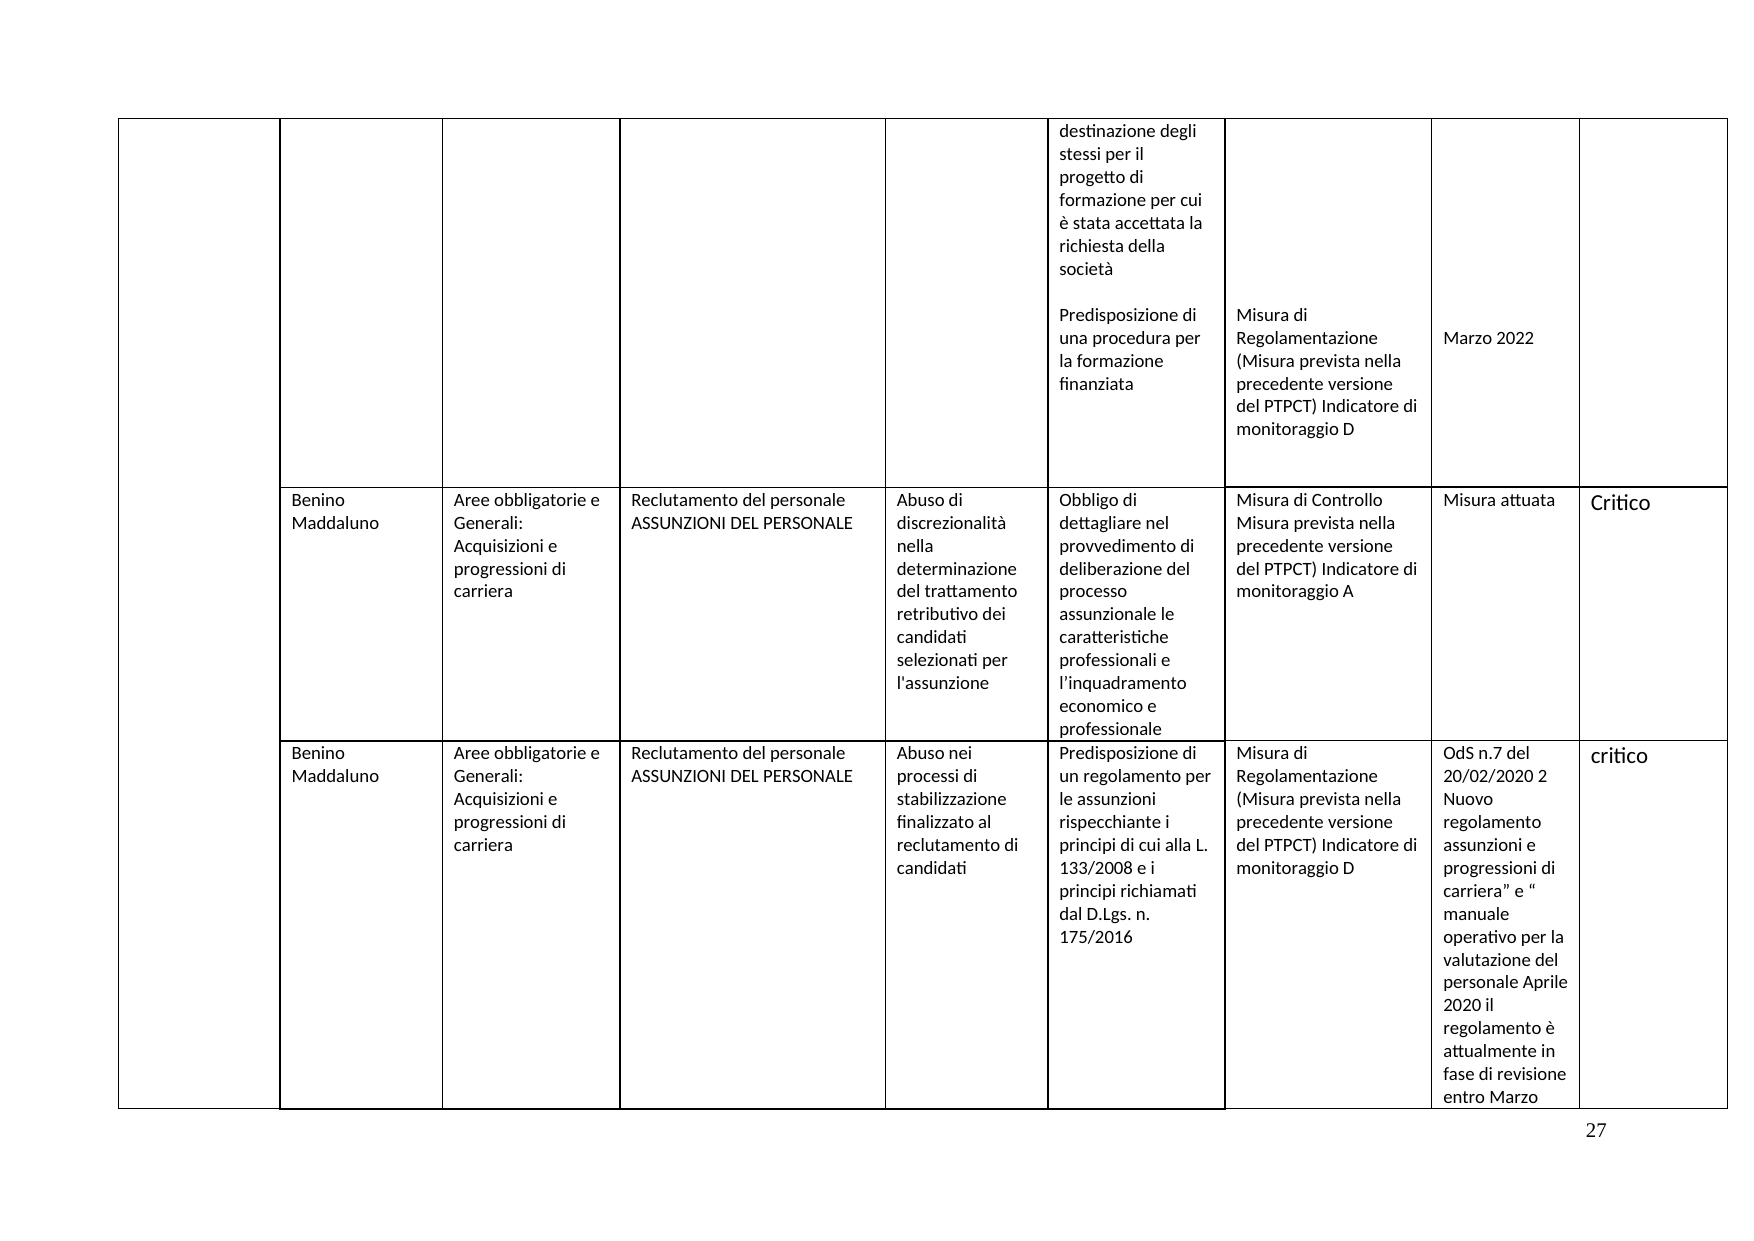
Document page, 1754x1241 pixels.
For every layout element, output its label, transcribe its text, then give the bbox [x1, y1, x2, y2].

table_cell Reclutamento del personale ASSUNZIONI DEL PERSONALE [621, 742, 885, 1108]
table_cell [886, 119, 1047, 486]
table_cell Misura di Regolamentazione (Misura prevista nella precedente versione del PTPCT) Indicatore di monitoraggio D [1226, 741, 1431, 1108]
table_cell Misura attuata [1432, 488, 1579, 740]
table_cell Reclutamento del personale ASSUNZIONI DEL PERSONALE [621, 488, 885, 740]
table_cell Misura di Regolamentazione (Misura prevista nella precedente versione del PTPCT) Indicatore di monitoraggio D [1226, 119, 1431, 486]
table_cell critico [1580, 741, 1727, 1108]
table_cell [1580, 119, 1727, 486]
table_cell Predisposizione di un regolamento per le assunzioni rispecchiante i principi di cui alla L. 133/2008 e i principi richiamati dal D.Lgs. n. 175/2016 [1049, 742, 1224, 1108]
table_cell Obbligo di dettagliare nel provvedimento di deliberazione del processo assunzionale le caratteristiche professionali e l’inquadramento economico e professionale [1049, 488, 1224, 740]
table_cell Misura di Controllo Misura prevista nella precedente versione del PTPCT) Indicatore di monitoraggio A [1226, 488, 1431, 740]
table_cell Abuso nei processi di stabilizzazione finalizzato al reclutamento di candidati [886, 742, 1047, 1108]
table_cell Benino Maddaluno [281, 742, 442, 1108]
table_cell destinazione degli stessi per il progetto di formazione per cui è stata accettata la richiesta della società Predisposizione di una procedura per la formazione finanziata [1049, 119, 1224, 486]
table_cell Critico [1580, 488, 1727, 740]
table_cell OdS n.7 del 20/02/2020 2 Nuovo regolamento assunzioni e progressioni di carriera” e “ manuale operativo per la valutazione del personale Aprile 2020 il regolamento è attualmente in fase di revisione entro Marzo [1432, 741, 1579, 1108]
table_cell Benino Maddaluno [281, 488, 442, 740]
table_cell [119, 119, 279, 1108]
table_cell Aree obbligatorie e Generali: Acquisizioni e progressioni di carriera [443, 742, 619, 1108]
table_cell Abuso di discrezionalità nella determinazione del trattamento retributivo dei candidati selezionati per l'assunzione [886, 488, 1047, 740]
table_cell [621, 119, 885, 486]
table_cell [443, 119, 619, 486]
table_cell [281, 119, 442, 486]
table_cell Marzo 2022 [1432, 119, 1579, 486]
table_cell Aree obbligatorie e Generali: Acquisizioni e progressioni di carriera [443, 488, 619, 740]
